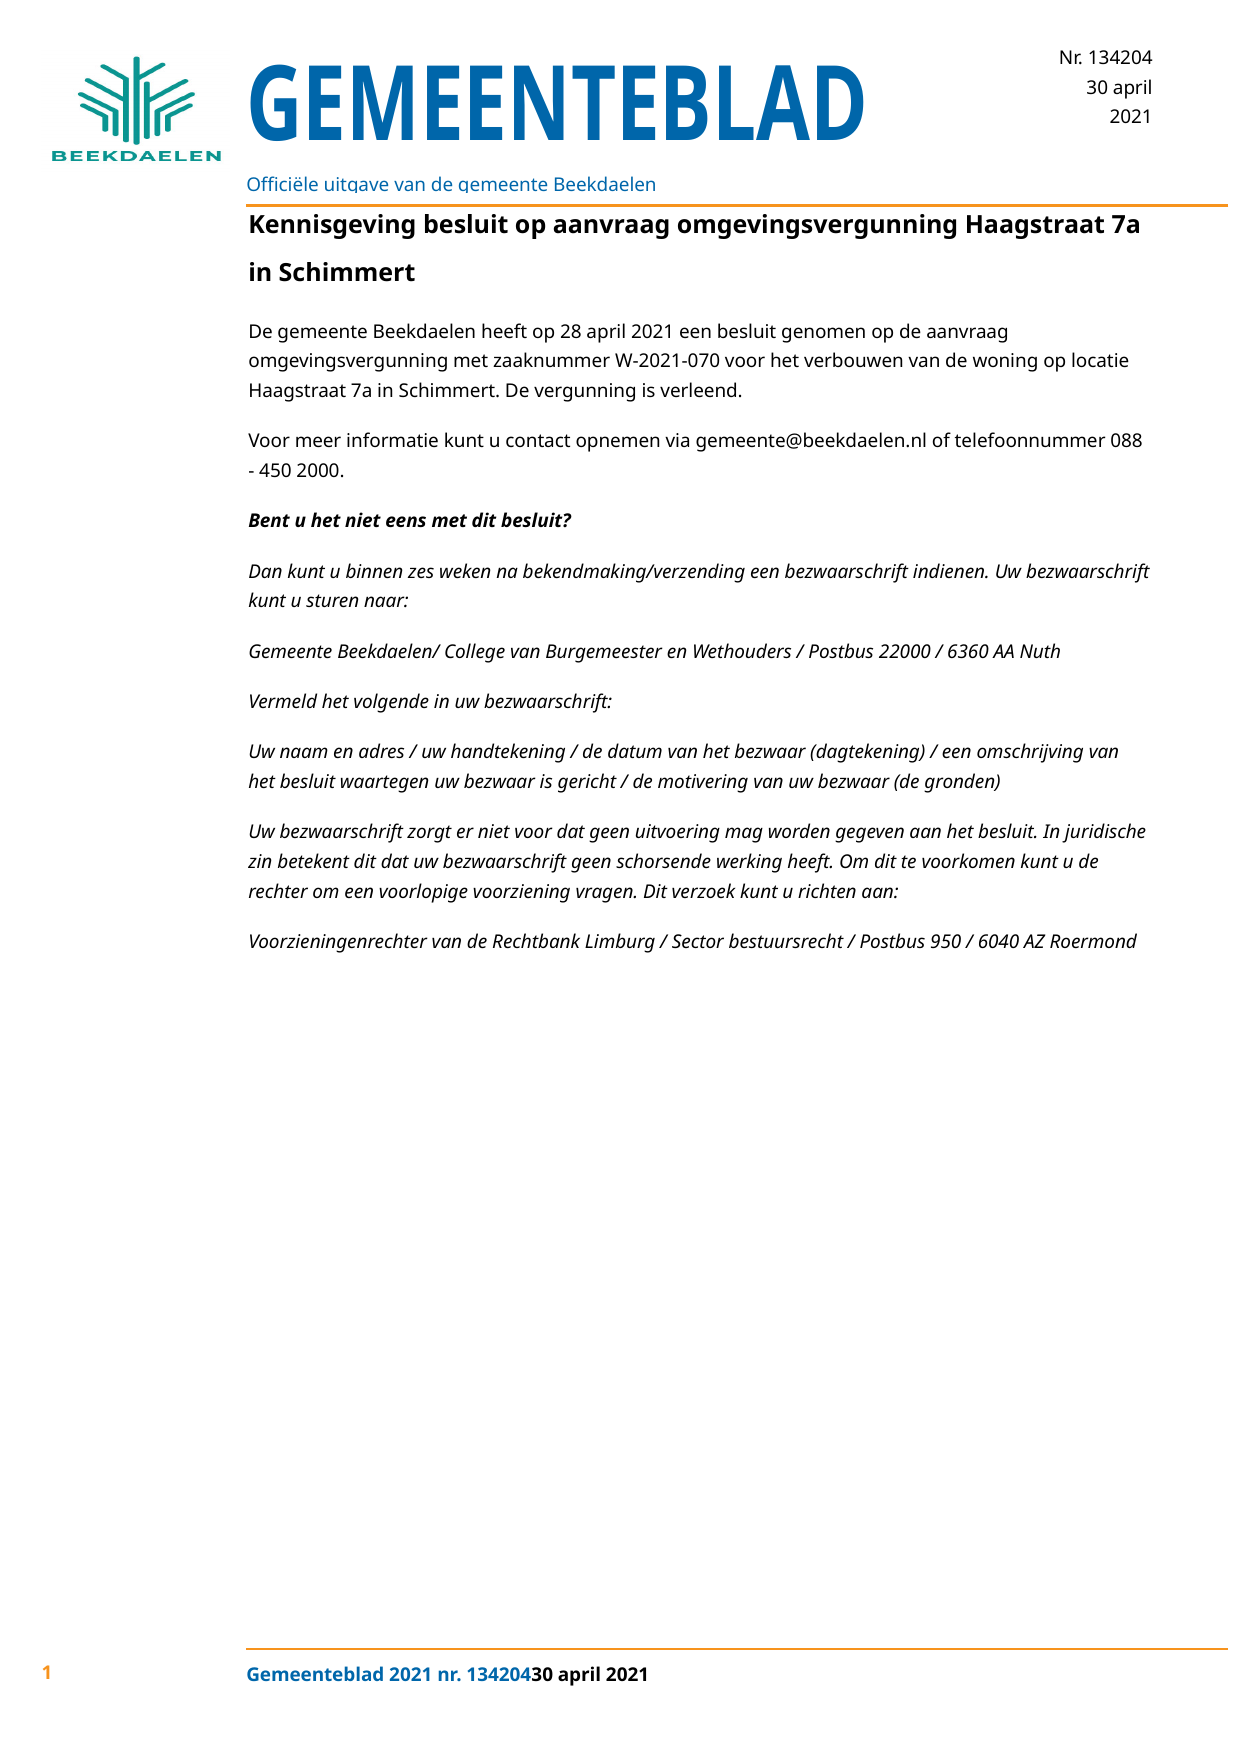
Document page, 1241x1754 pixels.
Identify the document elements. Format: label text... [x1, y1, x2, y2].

text Vermeld het volgende in uw bezwaarschrift: [248, 688, 1152, 714]
text De gemeente Beekdaelen heeft op 28 april 2021 een besluit genomen op de aanvraag omgevingsvergunning met zaaknummer W-2021-070 voor het verbouwen van de woning op locatie Haagstraat 7a in Schimmert. De vergunning is verleend. [248, 318, 1152, 403]
text Dan kunt u binnen zes weken na bekendmaking/verzending een bezwaarschrift indienen. Uw bezwaarschrift kunt u sturen naar: [248, 558, 1152, 613]
text Gemeente Beekdaelen/ College van Burgemeester en Wethouders / Postbus 22000 / 6360 AA Nuth [248, 638, 1152, 664]
text Bent u het niet eens met dit besluit? [248, 507, 1152, 533]
text Voorzieningenrechter van de Rechtbank Limburg / Sector bestuursrecht / Postbus 950 / 6040 AZ Roermond [248, 928, 1152, 954]
text Voor meer informatie kunt u contact opnemen via gemeente@beekdaelen.nl of telefoonnummer 088 - 450 2000. [248, 427, 1152, 483]
picture [41, 47, 231, 172]
text Kennisgeving besluit op aanvraag omgevingsvergunning Haagstraat 7a in Schimmert [248, 207, 1152, 288]
text Uw naam en adres / uw handtekening / de datum van het bezwaar (dagtekening) / een omschrijving van het besluit waartegen uw bezwaar is gericht / de motivering van uw bezwaar (de gronden) [248, 739, 1152, 794]
text Uw bezwaarschrift zorgt er niet voor dat geen uitvoering mag worden gegeven aan het besluit. In juridische zin betekent dit dat uw bezwaarschrift geen schorsende werking heeft. Om dit te voorkomen kunt u de rechter om een voorlopige voorziening vragen. Dit verzoek kunt u richten aan: [248, 819, 1152, 904]
